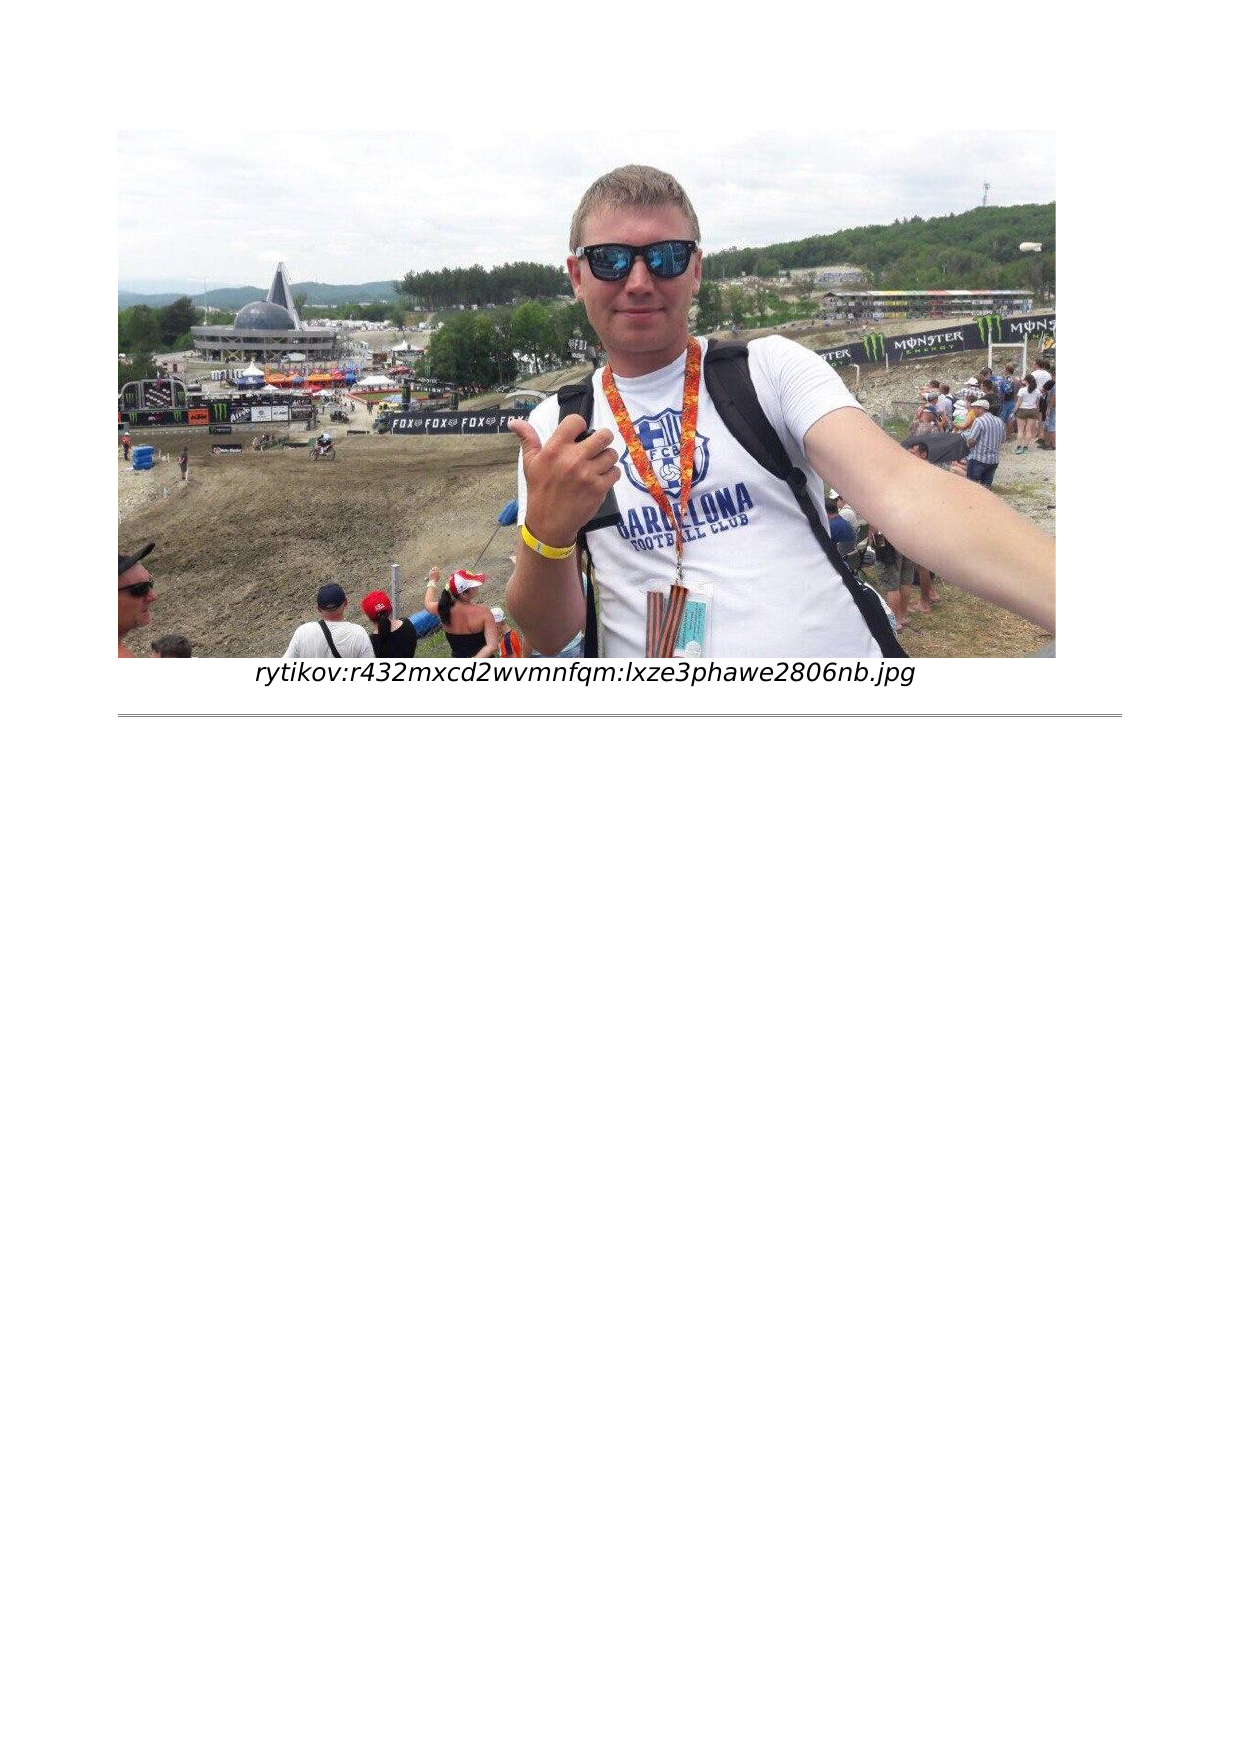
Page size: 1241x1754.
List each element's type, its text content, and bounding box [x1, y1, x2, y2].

text rytikov:r432mxcd2wvmnfqm:lxze3phawe2806nb.jpg [118, 658, 1056, 687]
picture [118, 130, 1056, 658]
